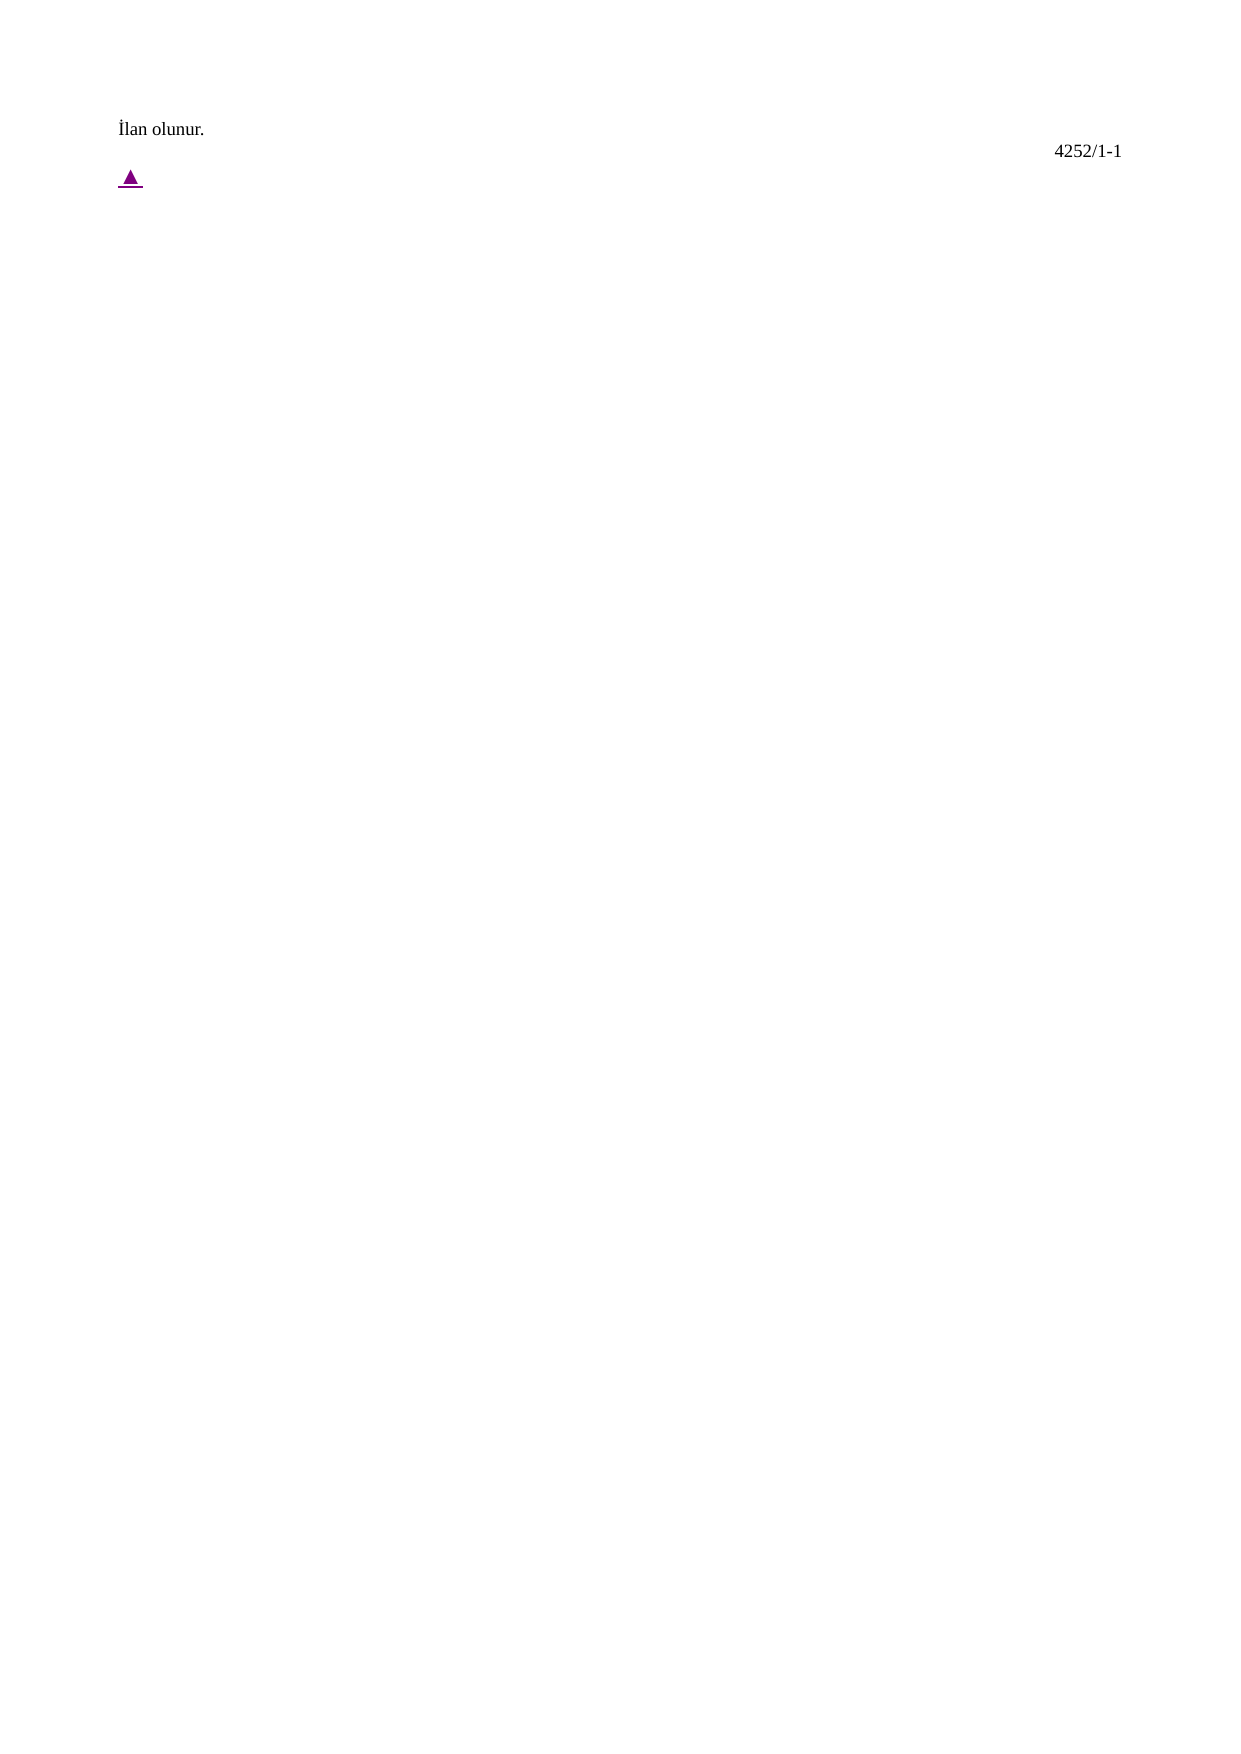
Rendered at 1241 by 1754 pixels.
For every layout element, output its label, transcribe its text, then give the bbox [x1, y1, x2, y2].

text ▲ [118, 161, 1122, 190]
text İlan olunur. [118, 118, 1122, 140]
text 4252/1-1 [118, 140, 1122, 161]
